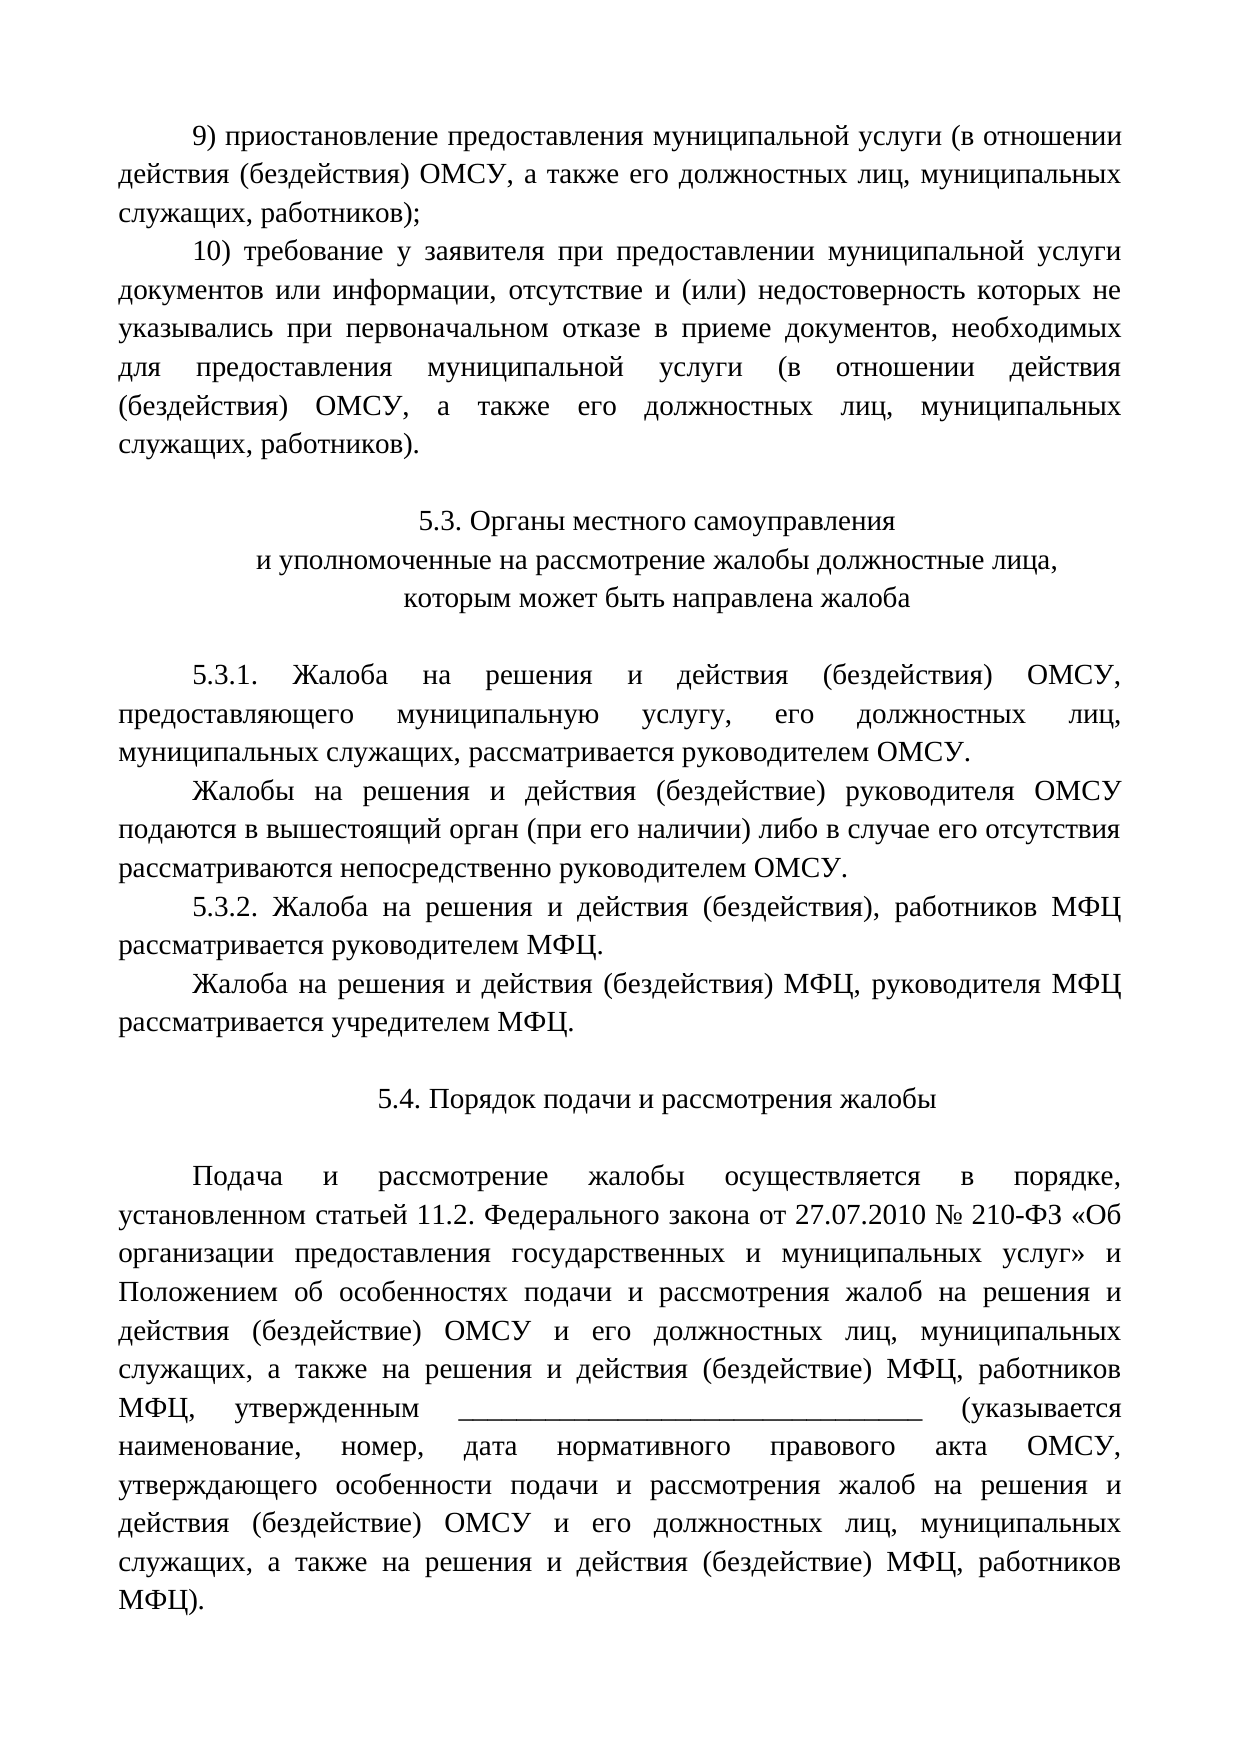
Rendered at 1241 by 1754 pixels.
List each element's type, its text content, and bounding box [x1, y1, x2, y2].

text Подача и рассмотрение жалобы осуществляется в порядке, установленном статьей 11.2. Федерального закона от 27.07.2010 № 210-ФЗ «Об организации предоставления государственных и муниципальных услуг» и Положением об особенностях подачи и рассмотрения жалоб на решения и действия (бездействие) ОМСУ и его должностных лиц, муниципальных служащих, а также на решения и действия (бездействие) МФЦ, работников МФЦ, утвержденным ________________________________ (указывается наименование, номер, дата нормативного правового акта ОМСУ, утверждающего особенности подачи и рассмотрения жалоб на решения и действия (бездействие) ОМСУ и его должностных лиц, муниципальных служащих, а также на решения и действия (бездействие) МФЦ, работников МФЦ). [118, 1159, 1122, 1616]
text 5.3.1. Жалоба на решения и действия (бездействия) ОМСУ, предоставляющего муниципальную услугу, его должностных лиц, муниципальных служащих, рассматривается руководителем ОМСУ. [118, 658, 1122, 768]
text Жалоба на решения и действия (бездействия) МФЦ, руководителя МФЦ рассматривается учредителем МФЦ. [118, 966, 1122, 1038]
text и уполномоченные на рассмотрение жалобы должностные лица, [118, 542, 1122, 576]
text Жалобы на решения и действия (бездействие) руководителя ОМСУ подаются в вышестоящий орган (при его наличии) либо в случае его отсутствия рассматриваются непосредственно руководителем ОМСУ. [118, 773, 1122, 884]
subtitle 5.3. Органы местного самоуправления [118, 503, 1122, 537]
text 10) требование у заявителя при предоставлении муниципальной услуги документов или информации, отсутствие и (или) недостоверность которых не указывались при первоначальном отказе в приеме документов, необходимых для предоставления муниципальной услуги (в отношении действия (бездействия) ОМСУ, а также его должностных лиц, муниципальных служащих, работников). [118, 234, 1122, 460]
text 5.3.2. Жалоба на решения и действия (бездействия), работников МФЦ рассматривается руководителем МФЦ. [118, 889, 1122, 961]
subtitle 5.4. Порядок подачи и рассмотрения жалобы [118, 1082, 1122, 1115]
text 9) приостановление предоставления муниципальной услуги (в отношении действия (бездействия) ОМСУ, а также его должностных лиц, муниципальных служащих, работников); [118, 118, 1122, 229]
text которым может быть направлена жалоба [118, 581, 1122, 614]
